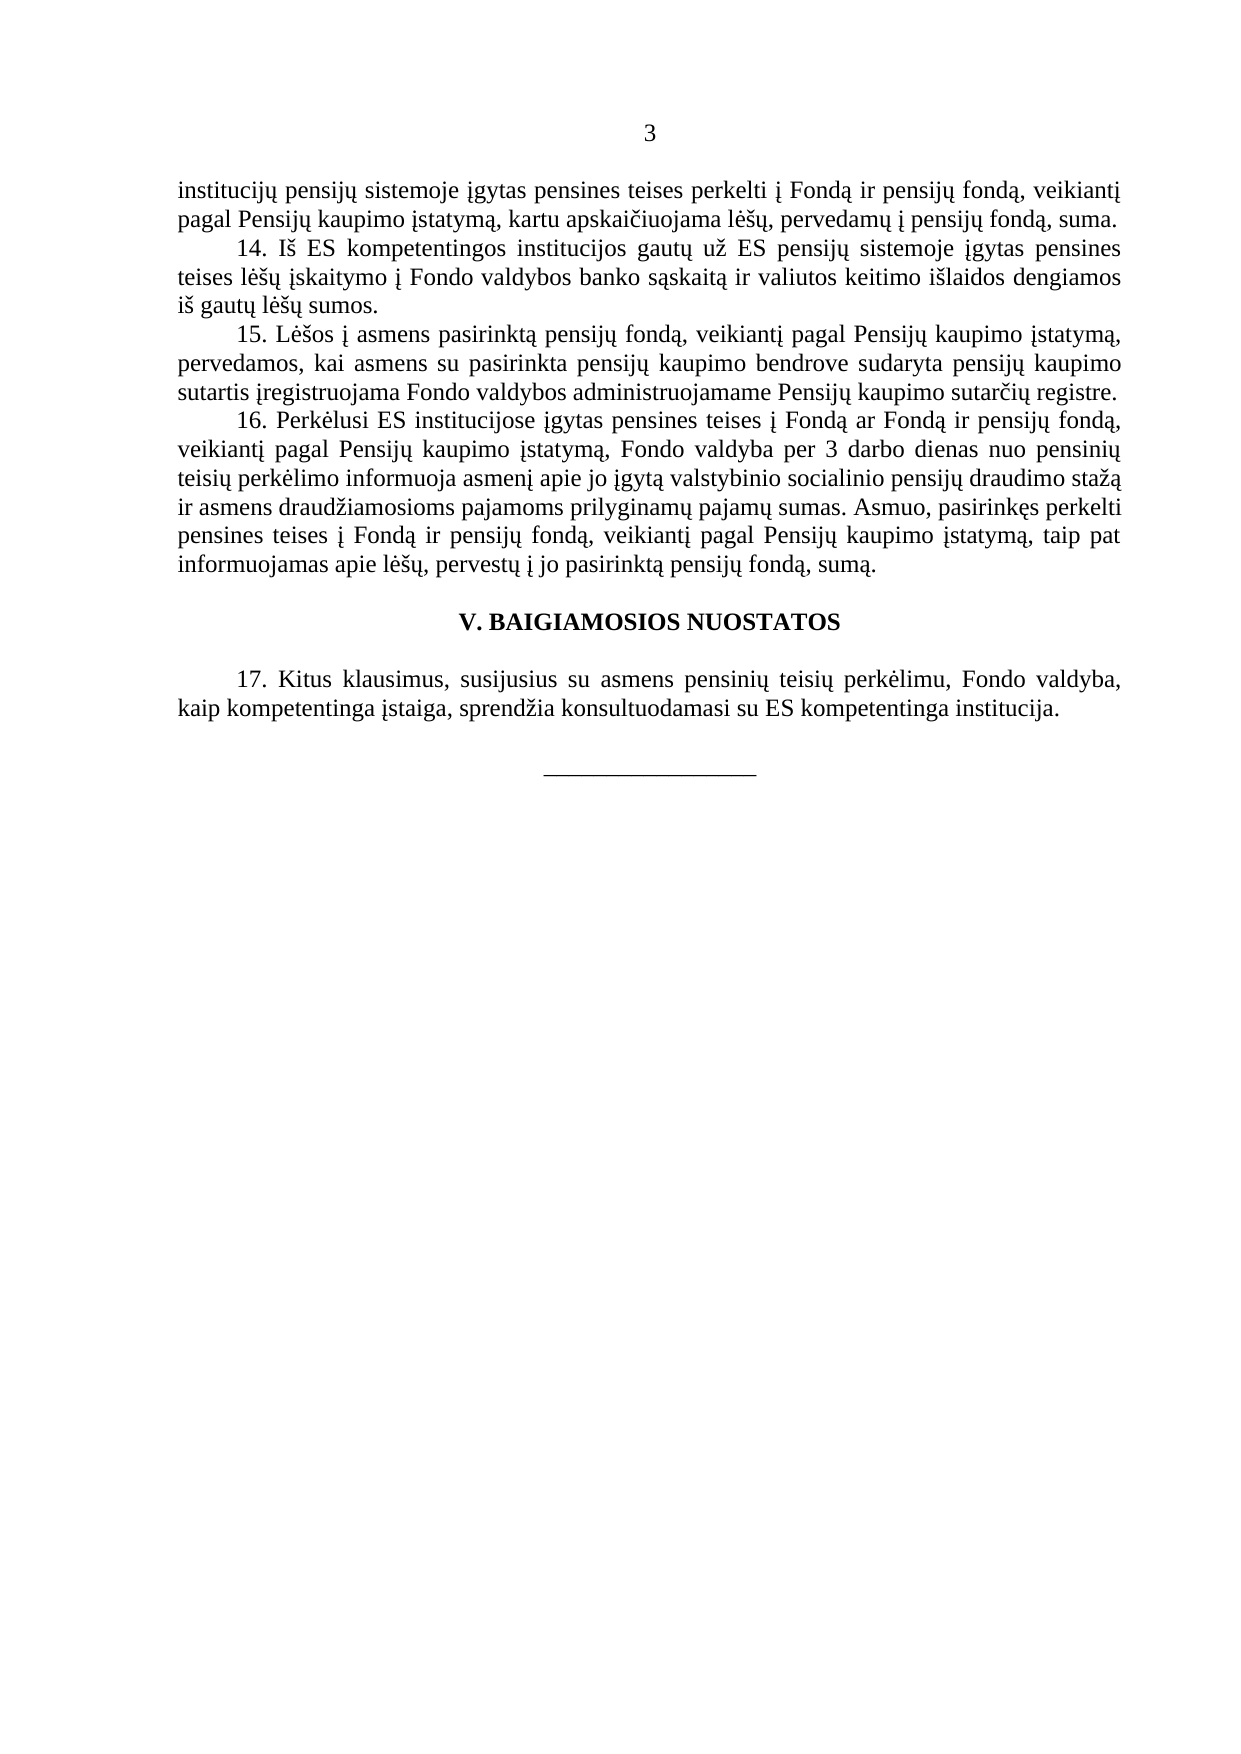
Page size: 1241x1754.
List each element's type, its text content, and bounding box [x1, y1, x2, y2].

text 15. Lėšos į asmens pasirinktą pensijų fondą, veikiantį pagal Pensijų kaupimo įstatymą, pervedamos, kai asmens su pasirinkta pensijų kaupimo bendrove sudaryta pensijų kaupimo sutartis įregistruojama Fondo valdybos administruojamame Pensijų kaupimo sutarčių registre. [177, 319, 1122, 406]
text institucijų pensijų sistemoje įgytas pensines teises perkelti į Fondą ir pensijų fondą, veikiantį pagal Pensijų kaupimo įstatymą, kartu apskaičiuojama lėšų, pervedamų į pensijų fondą, suma. [177, 176, 1122, 233]
text 14. Iš ES kompetentingos institucijos gautų už ES pensijų sistemoje įgytas pensines teises lėšų įskaitymo į Fondo valdybos banko sąskaitą ir valiutos keitimo išlaidos dengiamos iš gautų lėšų sumos. [177, 233, 1122, 319]
text _________________ [177, 751, 1122, 779]
text 16. Perkėlusi ES institucijose įgytas pensines teises į Fondą ar Fondą ir pensijų fondą, veikiantį pagal Pensijų kaupimo įstatymą, Fondo valdyba per 3 darbo dienas nuo pensinių teisių perkėlimo informuoja asmenį apie jo įgytą valstybinio socialinio pensijų draudimo stažą ir asmens draudžiamosioms pajamoms prilyginamų pajamų sumas. Asmuo, pasirinkęs perkelti pensines teises į Fondą ir pensijų fondą, veikiantį pagal Pensijų kaupimo įstatymą, taip pat informuojamas apie lėšų, pervestų į jo pasirinktą pensijų fondą, sumą. [177, 406, 1122, 578]
text V. BAIGIAMOSIOS NUOSTATOS [177, 607, 1122, 636]
text 17. Kitus klausimus, susijusius su asmens pensinių teisių perkėlimu, Fondo valdyba, kaip kompetentinga įstaiga, sprendžia konsultuodamasi su ES kompetentinga institucija. [177, 664, 1122, 722]
